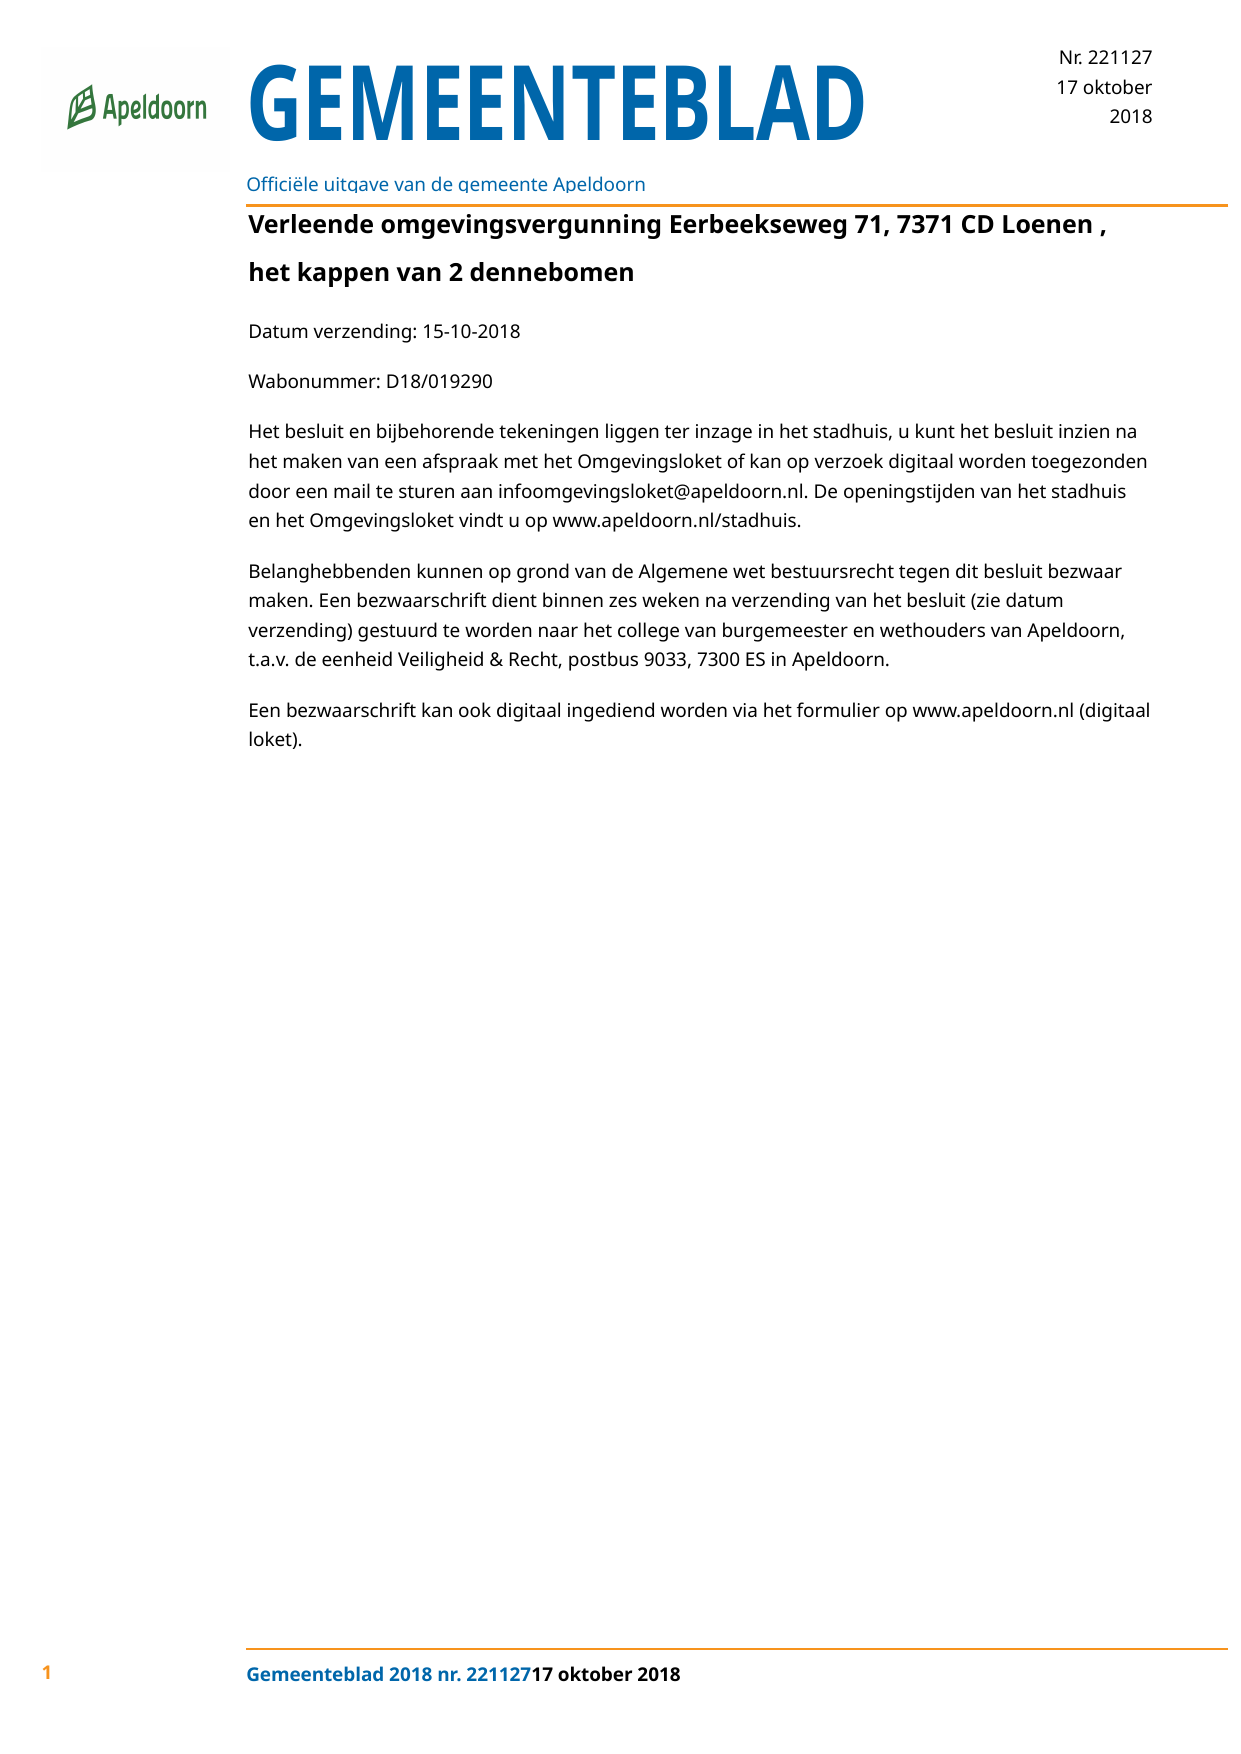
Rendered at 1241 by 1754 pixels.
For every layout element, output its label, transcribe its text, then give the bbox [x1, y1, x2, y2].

text Wabonummer: D18/019290 [248, 368, 1152, 394]
text Belanghebbenden kunnen op grond van de Algemene wet bestuursrecht tegen dit besluit bezwaar maken. Een bezwaarschrift dient binnen zes weken na verzending van het besluit (zie datum verzending) gestuurd te worden naar het college van burgemeester en wethouders van Apeldoorn, t.a.v. de eenheid Veiligheid & Recht, postbus 9033, 7300 ES in Apeldoorn. [248, 558, 1152, 672]
text Het besluit en bijbehorende tekeningen liggen ter inzage in het stadhuis, u kunt het besluit inzien na het maken van een afspraak met het Omgevingsloket of kan op verzoek digitaal worden toegezonden door een mail te sturen aan infoomgevingsloket@apeldoorn.nl. De openingstijden van het stadhuis en het Omgevingsloket vindt u op www.apeldoorn.nl/stadhuis. [248, 419, 1152, 533]
text Datum verzending: 15-10-2018 [248, 318, 1152, 344]
picture [41, 47, 231, 172]
text Een bezwaarschrift kan ook digitaal ingediend worden via het formulier op www.apeldoorn.nl (digitaal loket). [248, 697, 1152, 752]
text Verleende omgevingsvergunning Eerbeekseweg 71, 7371 CD Loenen , het kappen van 2 dennebomen [248, 207, 1152, 288]
